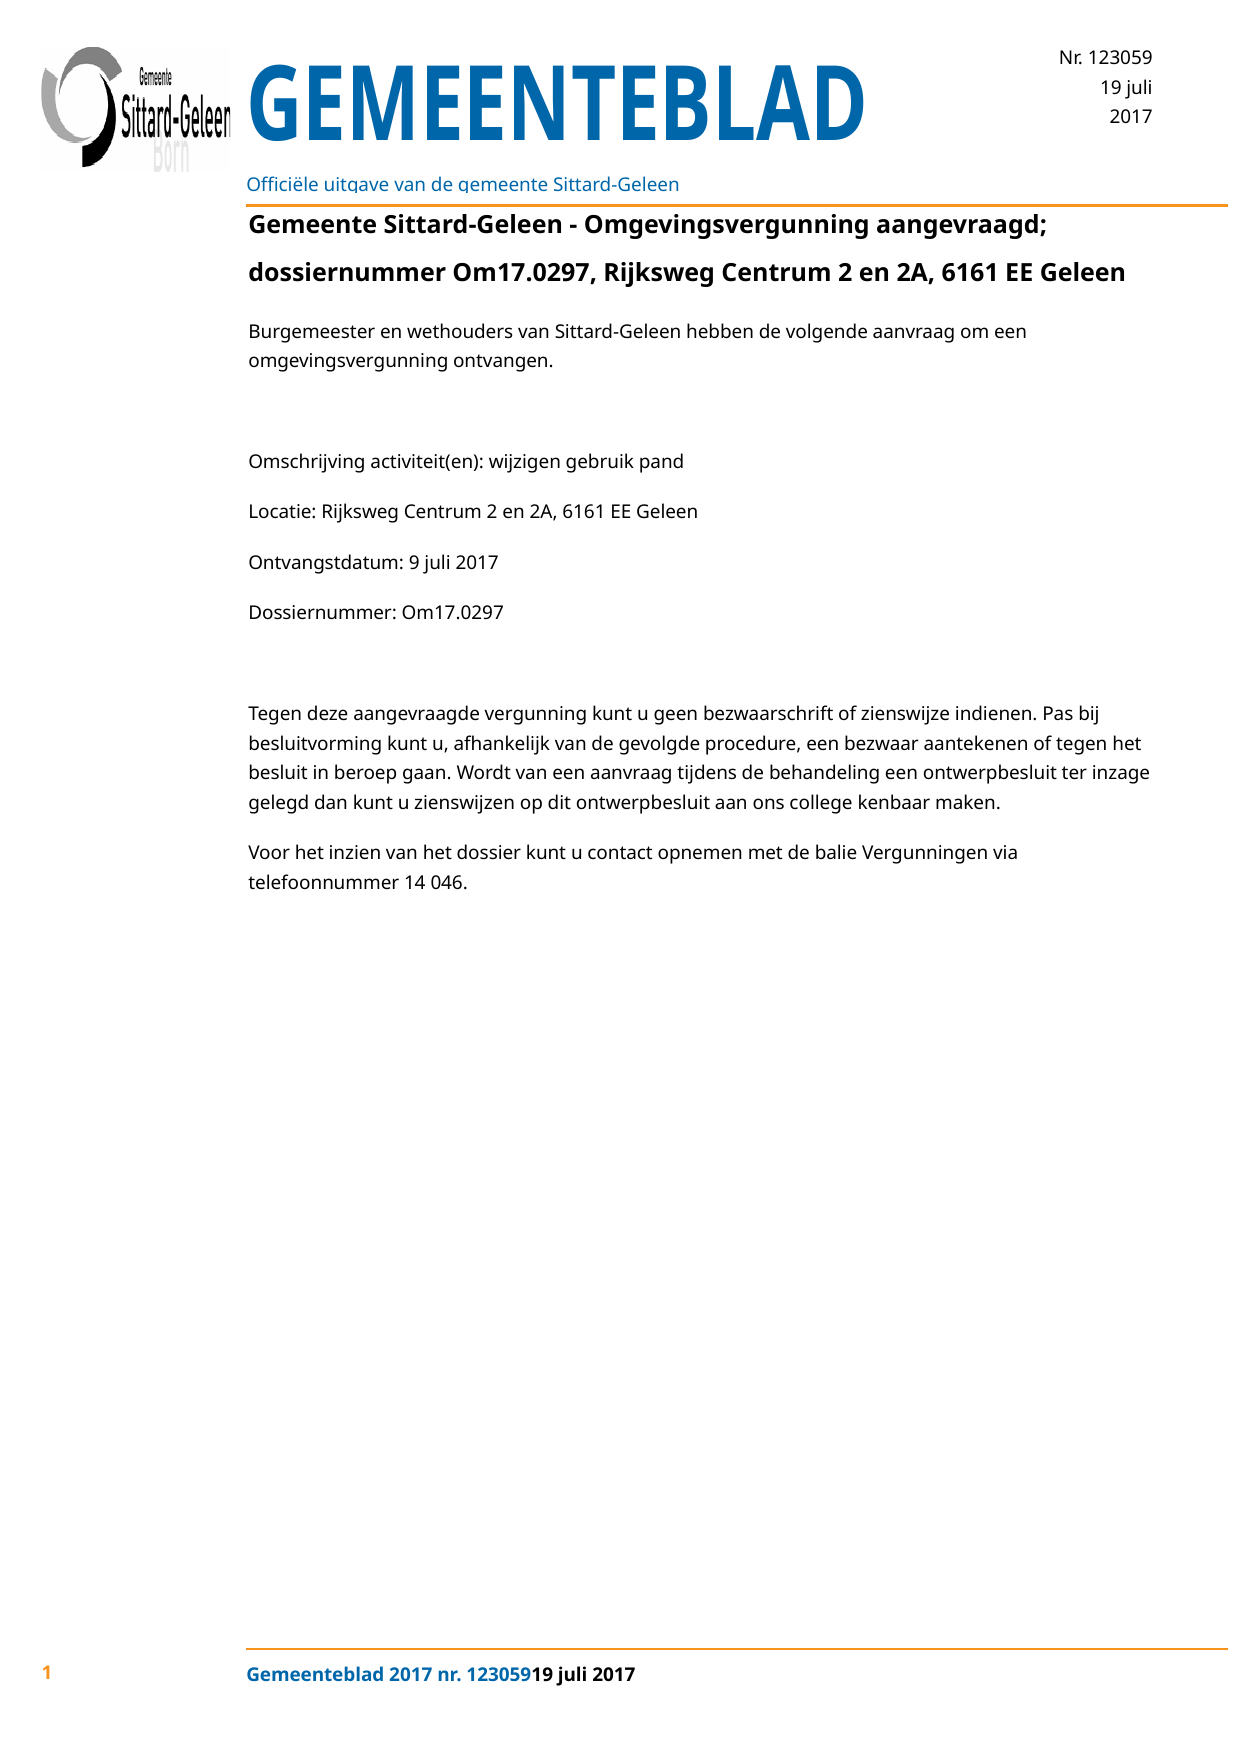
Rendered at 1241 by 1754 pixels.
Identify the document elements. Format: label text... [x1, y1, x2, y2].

text Tegen deze aangevraagde vergunning kunt u geen bezwaarschrift of zienswijze indienen. Pas bij besluitvorming kunt u, afhankelijk van de gevolgde procedure, een bezwaar aantekenen of tegen het besluit in beroep gaan. Wordt van een aanvraag tijdens de behandeling een ontwerpbesluit ter inzage gelegd dan kunt u zienswijzen op dit ontwerpbesluit aan ons college kenbaar maken. [248, 700, 1152, 815]
text Dossiernummer: Om17.0297 [248, 599, 1152, 625]
text Burgemeester en wethouders van Sittard-Geleen hebben de volgende aanvraag om een omgevingsvergunning ontvangen. [248, 318, 1152, 373]
text Omschrijving activiteit(en): wijzigen gebruik pand [248, 448, 1152, 474]
text Locatie: Rijksweg Centrum 2 en 2A, 6161 EE Geleen [248, 499, 1152, 524]
text Ontvangstdatum: 9 juli 2017 [248, 549, 1152, 575]
text Voor het inzien van het dossier kunt u contact opnemen met de balie Vergunningen via telefoonnummer 14 046. [248, 839, 1152, 895]
text Gemeente Sittard-Geleen - Omgevingsvergunning aangevraagd; dossiernummer Om17.0297, Rijksweg Centrum 2 en 2A, 6161 EE Geleen [248, 207, 1152, 288]
picture [41, 47, 231, 172]
